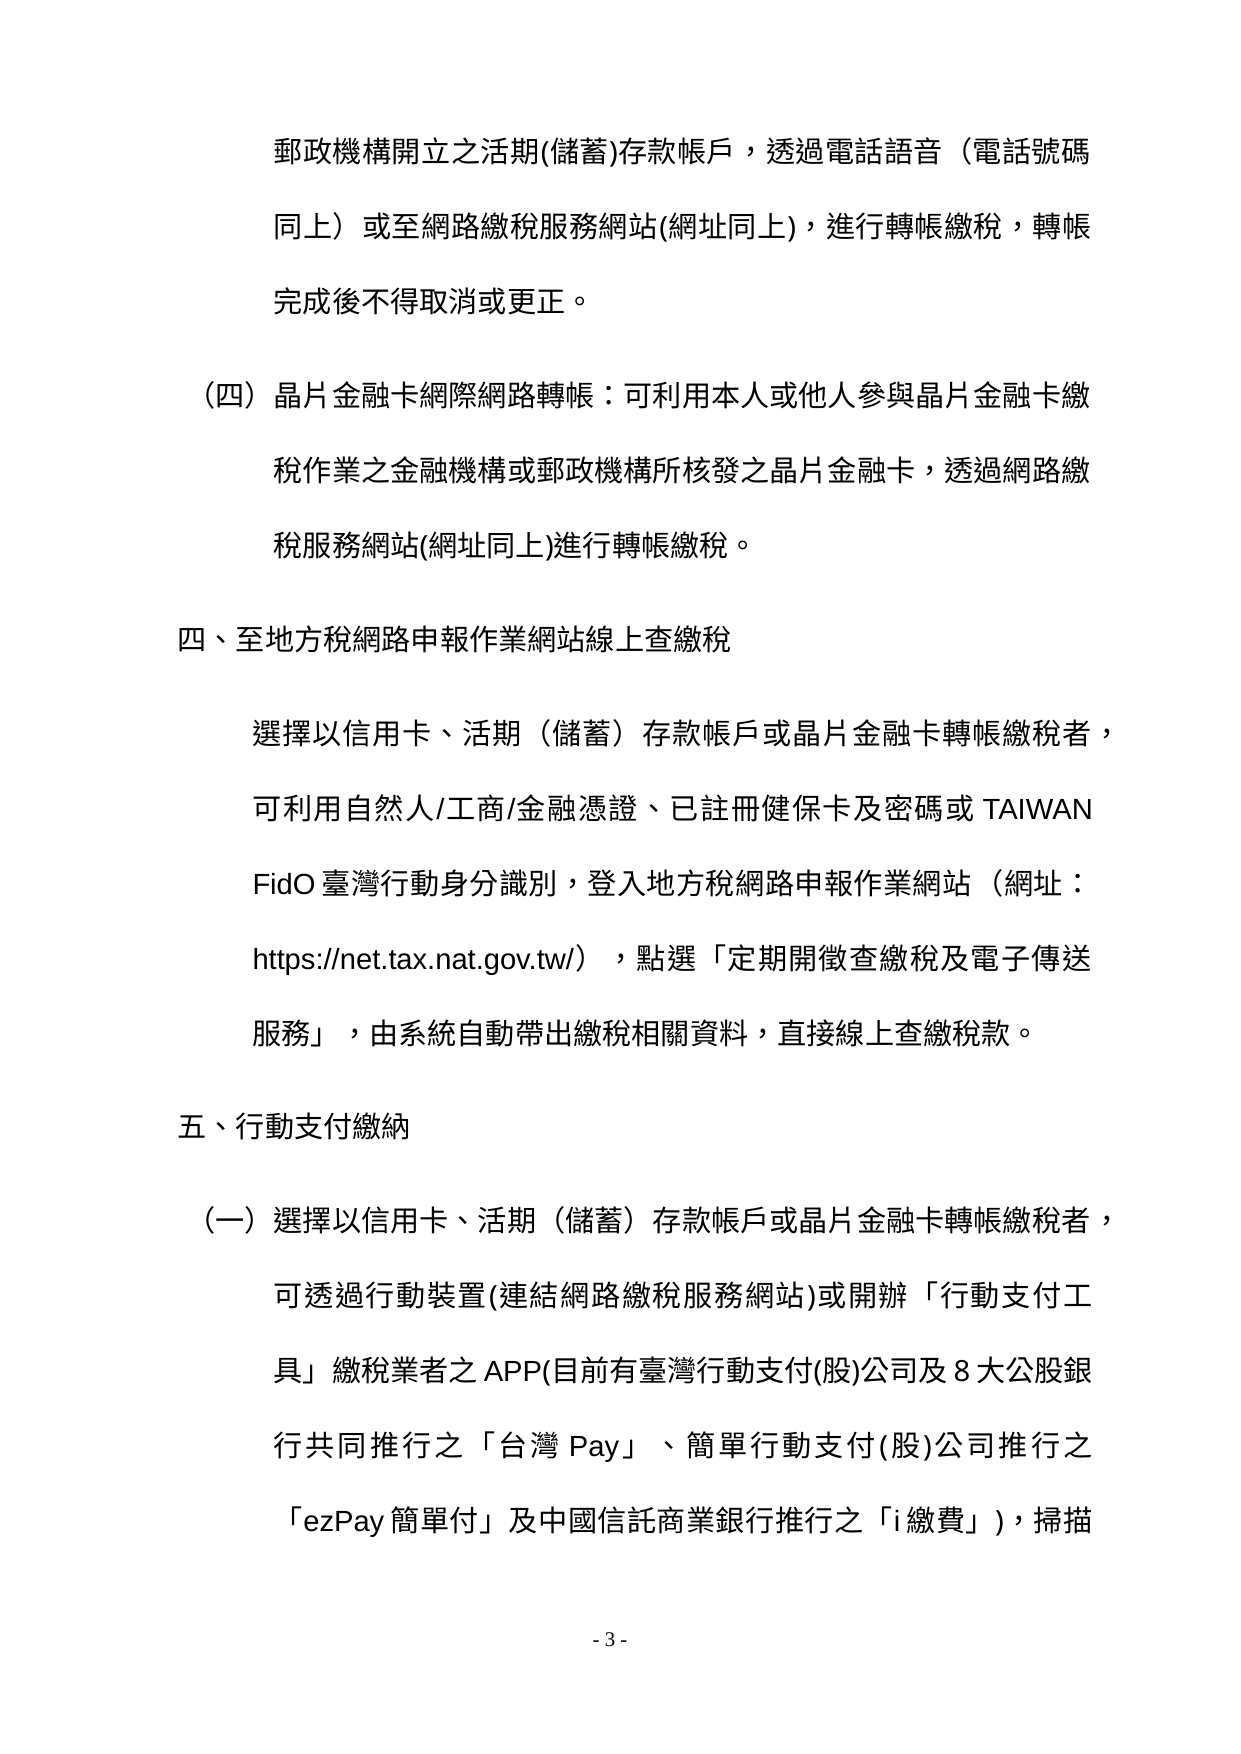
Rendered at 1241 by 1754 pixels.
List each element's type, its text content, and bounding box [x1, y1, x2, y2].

text （一）選擇以信用卡、活期（儲蓄）存款帳戶或晶片金融卡轉帳繳稅者，可透過行動裝置(連結網路繳稅服務網站)或開辦「行動支付工具」繳稅業者之APP(目前有臺灣行動支付(股)公司及8大公股銀行共同推行之「台灣Pay」、簡單行動支付(股)公司推行之「ezPay簡單付」及中國信託商業銀行推行之「i繳費」)，掃描繳款書上QR-Code行動條碼，免輸入銷帳編號、繳稅金額等資料辦理線上繳稅。 [186, 1175, 1093, 1550]
list 選擇以信用卡、活期（儲蓄）存款帳戶或晶片金融卡轉帳繳稅者，可利用自然人/工商/金融憑證、已註冊健保卡及密碼或TAIWAN FidO臺灣行動身分識別，登入地方稅網路申報作業網站（網址：https://net.tax.nat.gov.tw/），點選「定期開徵查繳稅及電子傳送服務」，由系統自動帶出繳稅相關資料，直接線上查繳稅款。 [252, 688, 1093, 1063]
text （四）晶片金融卡網際網路轉帳：可利用本人或他人參與晶片金融卡繳稅作業之金融機構或郵政機構所核發之晶片金融卡，透過網路繳稅服務網站(網址同上)進行轉帳繳稅。 [186, 350, 1093, 575]
text 五、行動支付繳納 [177, 1081, 1093, 1156]
text 郵政機構開立之活期(儲蓄)存款帳戶，透過電話語音（電話號碼同上）或至網路繳稅服務網站(網址同上)，進行轉帳繳稅，轉帳完成後不得取消或更正。 [186, 106, 1093, 331]
text 四、至地方稅網路申報作業網站線上查繳稅 [177, 594, 1093, 669]
